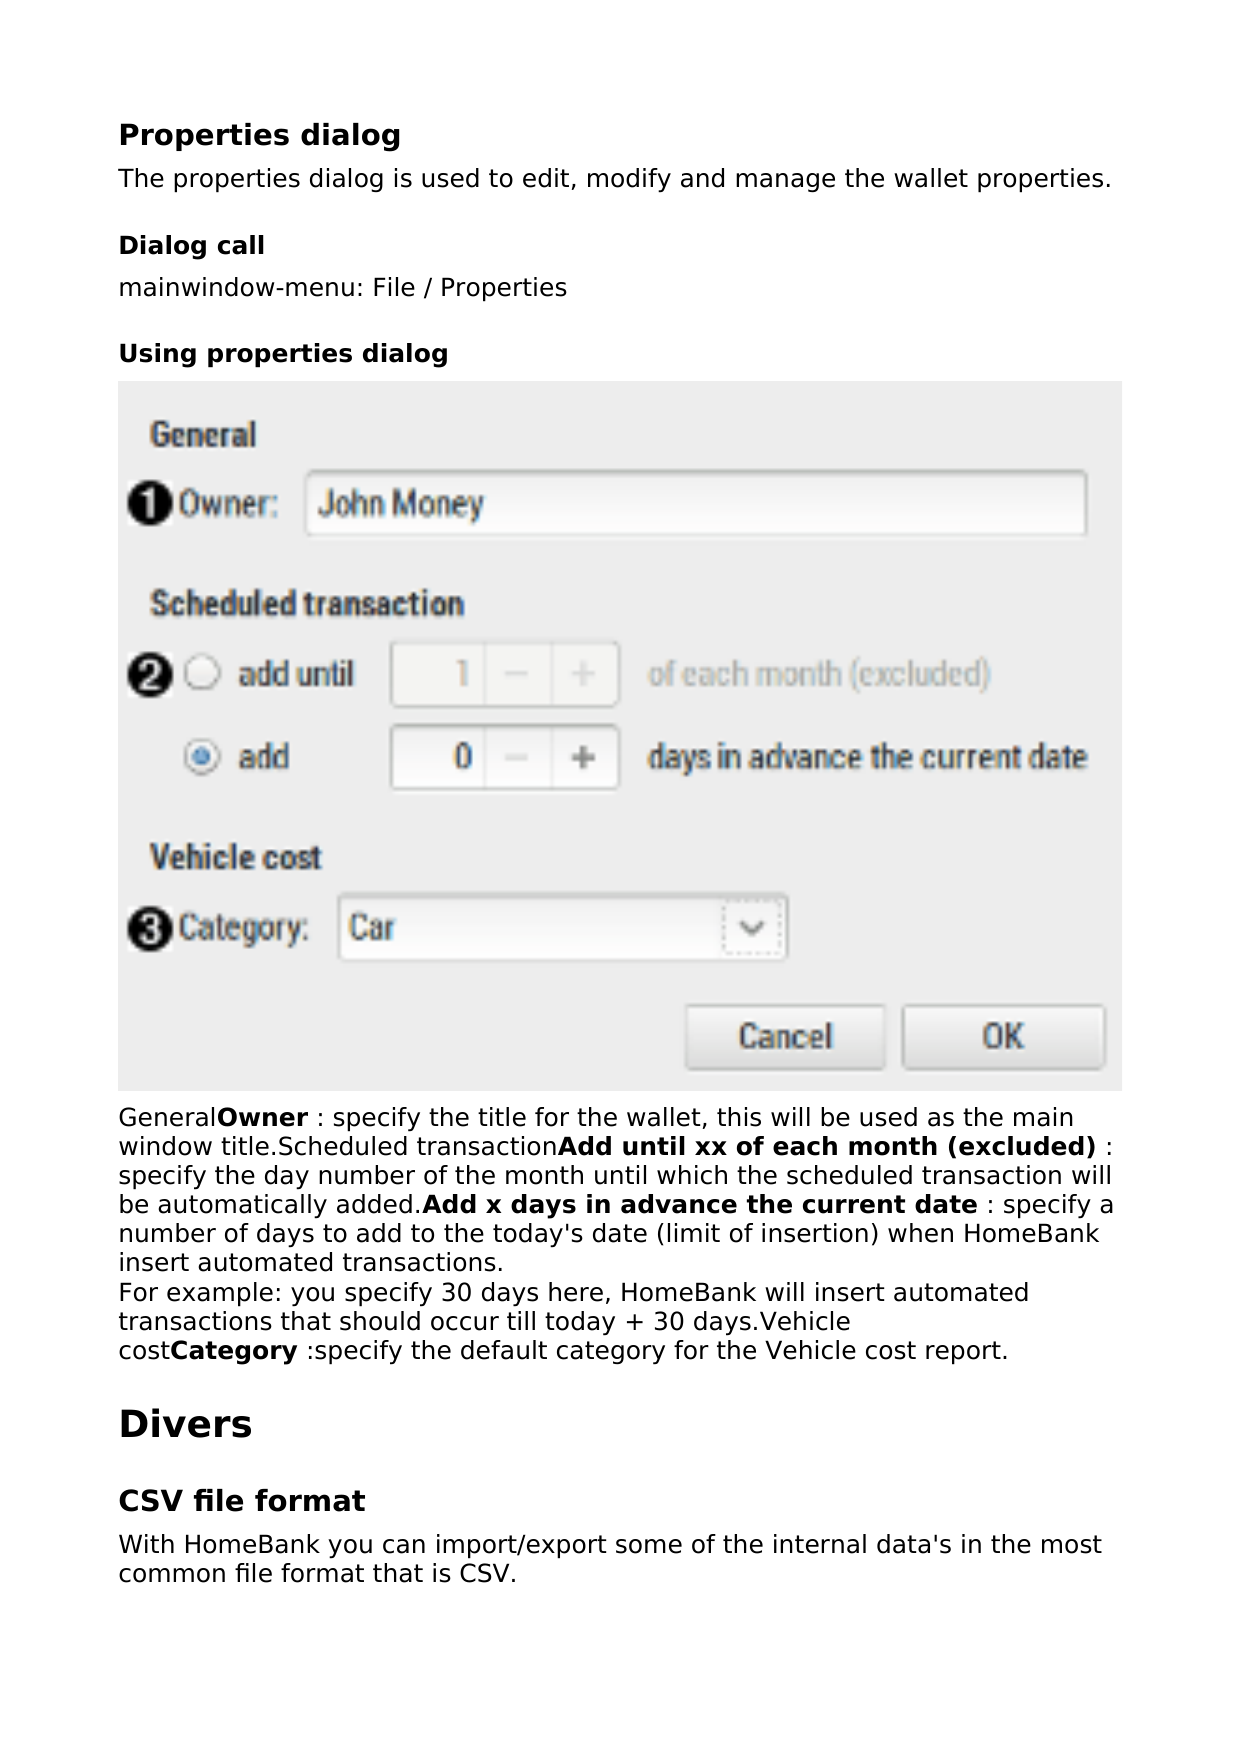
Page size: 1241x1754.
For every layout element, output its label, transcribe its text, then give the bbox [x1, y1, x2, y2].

subtitle Properties dialog [118, 118, 1122, 152]
text GeneralOwner : specify the title for the wallet, this will be used as the main window title.Scheduled transactionAdd until xx of each month (excluded) : specify the day number of the month until which the scheduled transaction will be automatically added.Add x days in advance the current date : specify a number of days to add to the today's date (limit of insertion) when HomeBank insert automated transactions. For example: you specify 30 days here, HomeBank will insert automated transactions that should occur till today + 30 days.Vehicle costCategory :specify the default category for the Vehicle cost report. [118, 1103, 1122, 1365]
subtitle Using properties dialog [118, 339, 1122, 369]
text With HomeBank you can import/export some of the internal data's in the most common file format that is CSV. [118, 1530, 1122, 1589]
subtitle CSV file format [118, 1484, 1122, 1518]
text The properties dialog is used to edit, modify and manage the wallet properties. [118, 164, 1122, 194]
picture [118, 381, 1123, 1091]
subtitle Divers [118, 1403, 1122, 1446]
text mainwindow-menu: File / Properties [118, 273, 1122, 302]
subtitle Dialog call [118, 231, 1122, 260]
